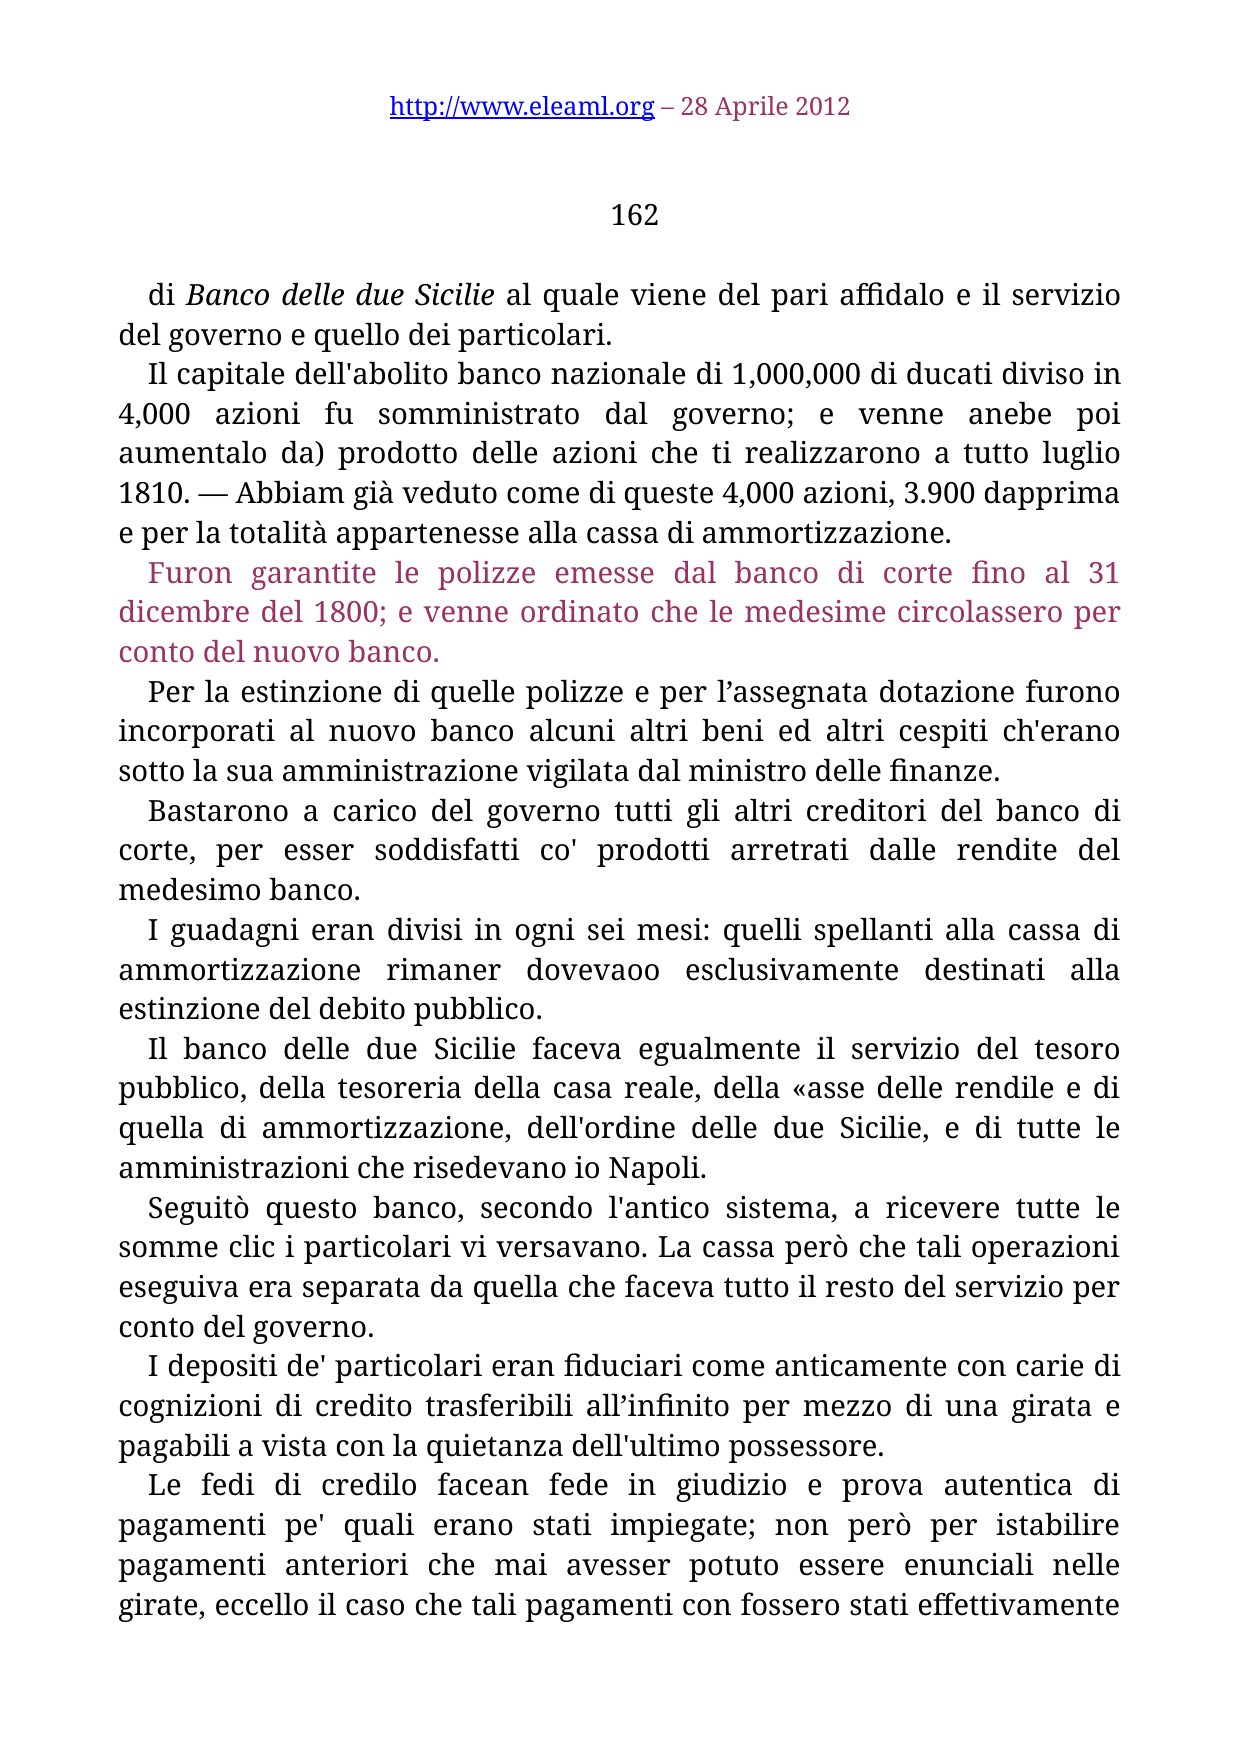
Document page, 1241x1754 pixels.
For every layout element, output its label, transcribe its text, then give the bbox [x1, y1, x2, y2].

text Il capitale dell'abolito banco nazionale di 1,000,000 di ducati diviso in 4,000 azioni fu somministrato dal governo; e venne anebe poi aumentalo da) prodotto delle azioni che ti realizzarono a tutto luglio 1810. — Abbiam già veduto come di queste 4,000 azioni, 3.900 dapprima e per la totalità appartenesse alla cassa di ammortizzazione. [118, 353, 1122, 552]
text Per la estinzione di quelle polizze e per l’assegnata dotazione furono incorporati al nuovo banco alcuni altri beni ed altri cespiti ch'erano sotto la sua amministrazione vigilata dal ministro delle finanze. [118, 671, 1122, 790]
text I depositi de' particolari eran fiduciari come anticamente con carie di cognizioni di credito trasferibili all’infinito per mezzo di una girata e pagabili a vista con la quietanza dell'ultimo possessore. [118, 1346, 1122, 1465]
text Le fedi di credilo facean fede in giudizio e prova autentica di pagamenti pe' quali erano stati impiegate; non però per istabilire pagamenti anteriori che mai avesser potuto essere enunciali nelle girate, eccello il caso che tali pagamenti con fossero stati effettivamente [118, 1465, 1122, 1623]
text di Banco delle due Sicilie al quale viene del pari affidalo e il servizio del governo e quello dei particolari. [118, 274, 1122, 353]
text I guadagni eran divisi in ogni sei mesi: quelli spellanti alla cassa di ammortizzazione rimaner dovevaoo esclusivamente destinati alla estinzione del debito pubblico. [118, 909, 1122, 1028]
text Il banco delle due Sicilie faceva egualmente il servizio del tesoro pubblico, della tesoreria della casa reale, della «asse delle rendile e di quella di ammortizzazione, dell'ordine delle due Sicilie, e di tutte le amministrazioni che risedevano io Napoli. [118, 1028, 1122, 1187]
text Furon garantite le polizze emesse dal banco di corte fino al 31 dicembre del 1800; e venne ordinato che le medesime circolassero per conto del nuovo banco. [118, 552, 1122, 671]
text Bastarono a carico del governo tutti gli altri creditori del banco di corte, per esser soddisfatti co' prodotti arretrati dalle rendite del medesimo banco. [118, 790, 1122, 909]
text 162 [118, 195, 1122, 234]
text Seguitò questo banco, secondo l'antico sistema, a ricevere tutte le somme clic i particolari vi versavano. La cassa però che tali operazioni eseguiva era separata da quella che faceva tutto il resto del servizio per conto del governo. [118, 1187, 1122, 1346]
